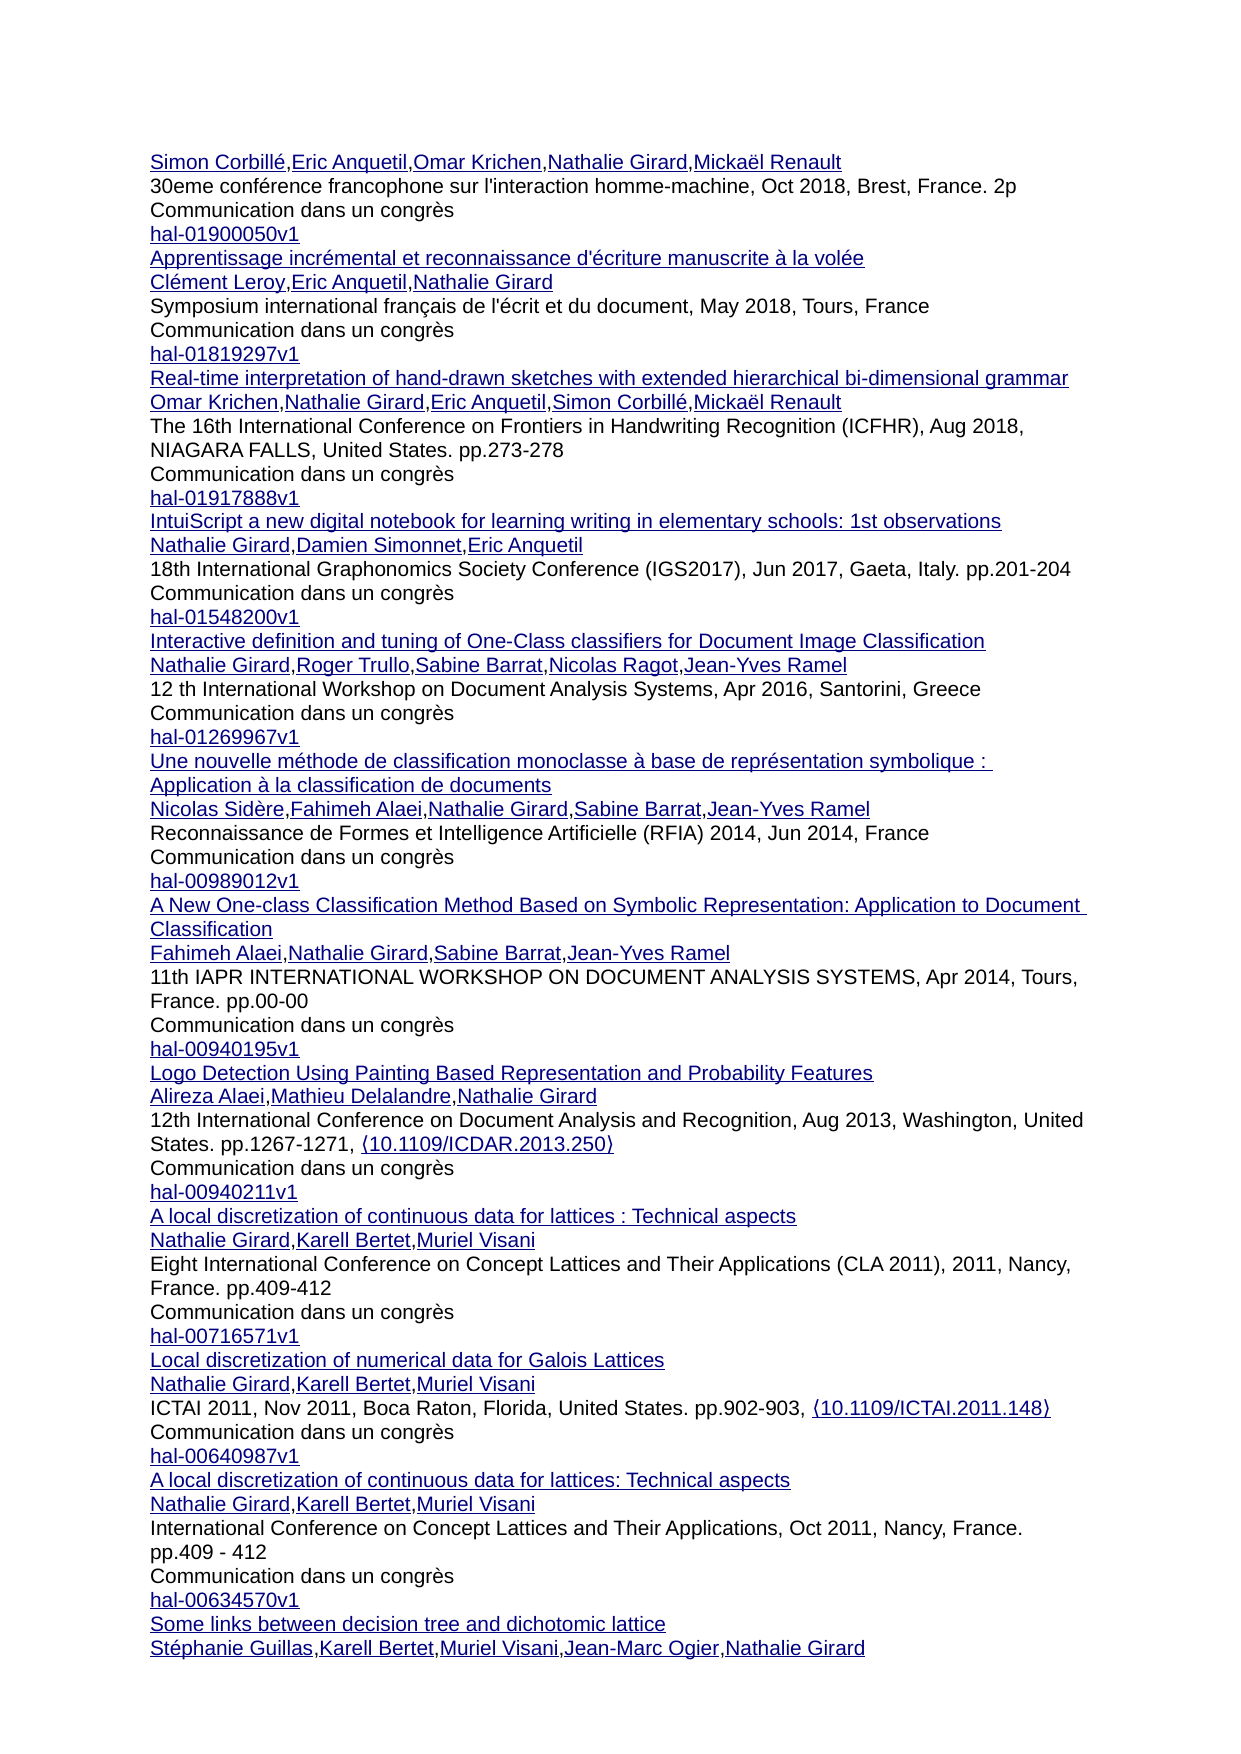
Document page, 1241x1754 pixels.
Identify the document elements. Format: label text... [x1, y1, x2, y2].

table_cell Some links between decision tree and dichotomic lattice Stéphanie Guillas,Karell Bertet,Muriel Visani,Jean-Marc Ogier,Nathalie Girard [150, 1611, 1090, 1659]
table_cell Une nouvelle méthode de classification monoclasse à base de représentation symbolique : Application à la classification de documents Nicolas Sidère,Fahimeh Alaei,Nathalie Girard,Sabine Barrat,Jean-Yves Ramel Reconnaissance de Formes et Intelligence Artificielle (RFIA) 2014, Jun 2014, France Communication dans un congrès hal-00989012v1 [150, 749, 1090, 893]
table_cell Real-time interpretation of hand-drawn sketches with extended hierarchical bi-dimensional grammar Omar Krichen,Nathalie Girard,Eric Anquetil,Simon Corbillé,Mickaël Renault The 16th International Conference on Frontiers in Handwriting Recognition (ICFHR), Aug 2018, NIAGARA FALLS, United States. pp.273-278 Communication dans un congrès hal-01917888v1 [150, 366, 1090, 509]
table_cell A New One-class Classification Method Based on Symbolic Representation: Application to Document Classification Fahimeh Alaei,Nathalie Girard,Sabine Barrat,Jean-Yves Ramel 11th IAPR INTERNATIONAL WORKSHOP ON DOCUMENT ANALYSIS SYSTEMS, Apr 2014, Tours, France. pp.00-00 Communication dans un congrès hal-00940195v1 [150, 893, 1090, 1060]
table_cell A local discretization of continuous data for lattices : Technical aspects Nathalie Girard,Karell Bertet,Muriel Visani Eight International Conference on Concept Lattices and Their Applications (CLA 2011), 2011, Nancy, France. pp.409-412 Communication dans un congrès hal-00716571v1 [150, 1204, 1090, 1348]
table_cell Simon Corbillé,Eric Anquetil,Omar Krichen,Nathalie Girard,Mickaël Renault 30eme conférence francophone sur l'interaction homme-machine, Oct 2018, Brest, France. 2p Communication dans un congrès hal-01900050v1 [150, 150, 1090, 246]
table_cell IntuiScript a new digital notebook for learning writing in elementary schools: 1st observations Nathalie Girard,Damien Simonnet,Eric Anquetil 18th International Graphonomics Society Conference (IGS2017), Jun 2017, Gaeta, Italy. pp.201-204 Communication dans un congrès hal-01548200v1 [150, 509, 1090, 629]
table_cell Interactive definition and tuning of One-Class classifiers for Document Image Classification Nathalie Girard,Roger Trullo,Sabine Barrat,Nicolas Ragot,Jean-Yves Ramel 12 th International Workshop on Document Analysis Systems, Apr 2016, Santorini, Greece Communication dans un congrès hal-01269967v1 [150, 629, 1090, 749]
table_cell A local discretization of continuous data for lattices: Technical aspects Nathalie Girard,Karell Bertet,Muriel Visani International Conference on Concept Lattices and Their Applications, Oct 2011, Nancy, France. pp.409 - 412 Communication dans un congrès hal-00634570v1 [150, 1468, 1090, 1611]
table_cell Logo Detection Using Painting Based Representation and Probability Features Alireza Alaei,Mathieu Delalandre,Nathalie Girard 12th International Conference on Document Analysis and Recognition, Aug 2013, Washington, United States. pp.1267-1271, ⟨10.1109/ICDAR.2013.250⟩ Communication dans un congrès hal-00940211v1 [150, 1060, 1090, 1204]
table_cell Apprentissage incrémental et reconnaissance d'écriture manuscrite à la volée Clément Leroy,Eric Anquetil,Nathalie Girard Symposium international français de l'écrit et du document, May 2018, Tours, France Communication dans un congrès hal-01819297v1 [150, 246, 1090, 366]
table_cell Local discretization of numerical data for Galois Lattices Nathalie Girard,Karell Bertet,Muriel Visani ICTAI 2011, Nov 2011, Boca Raton, Florida, United States. pp.902-903, ⟨10.1109/ICTAI.2011.148⟩ Communication dans un congrès hal-00640987v1 [150, 1348, 1090, 1468]
